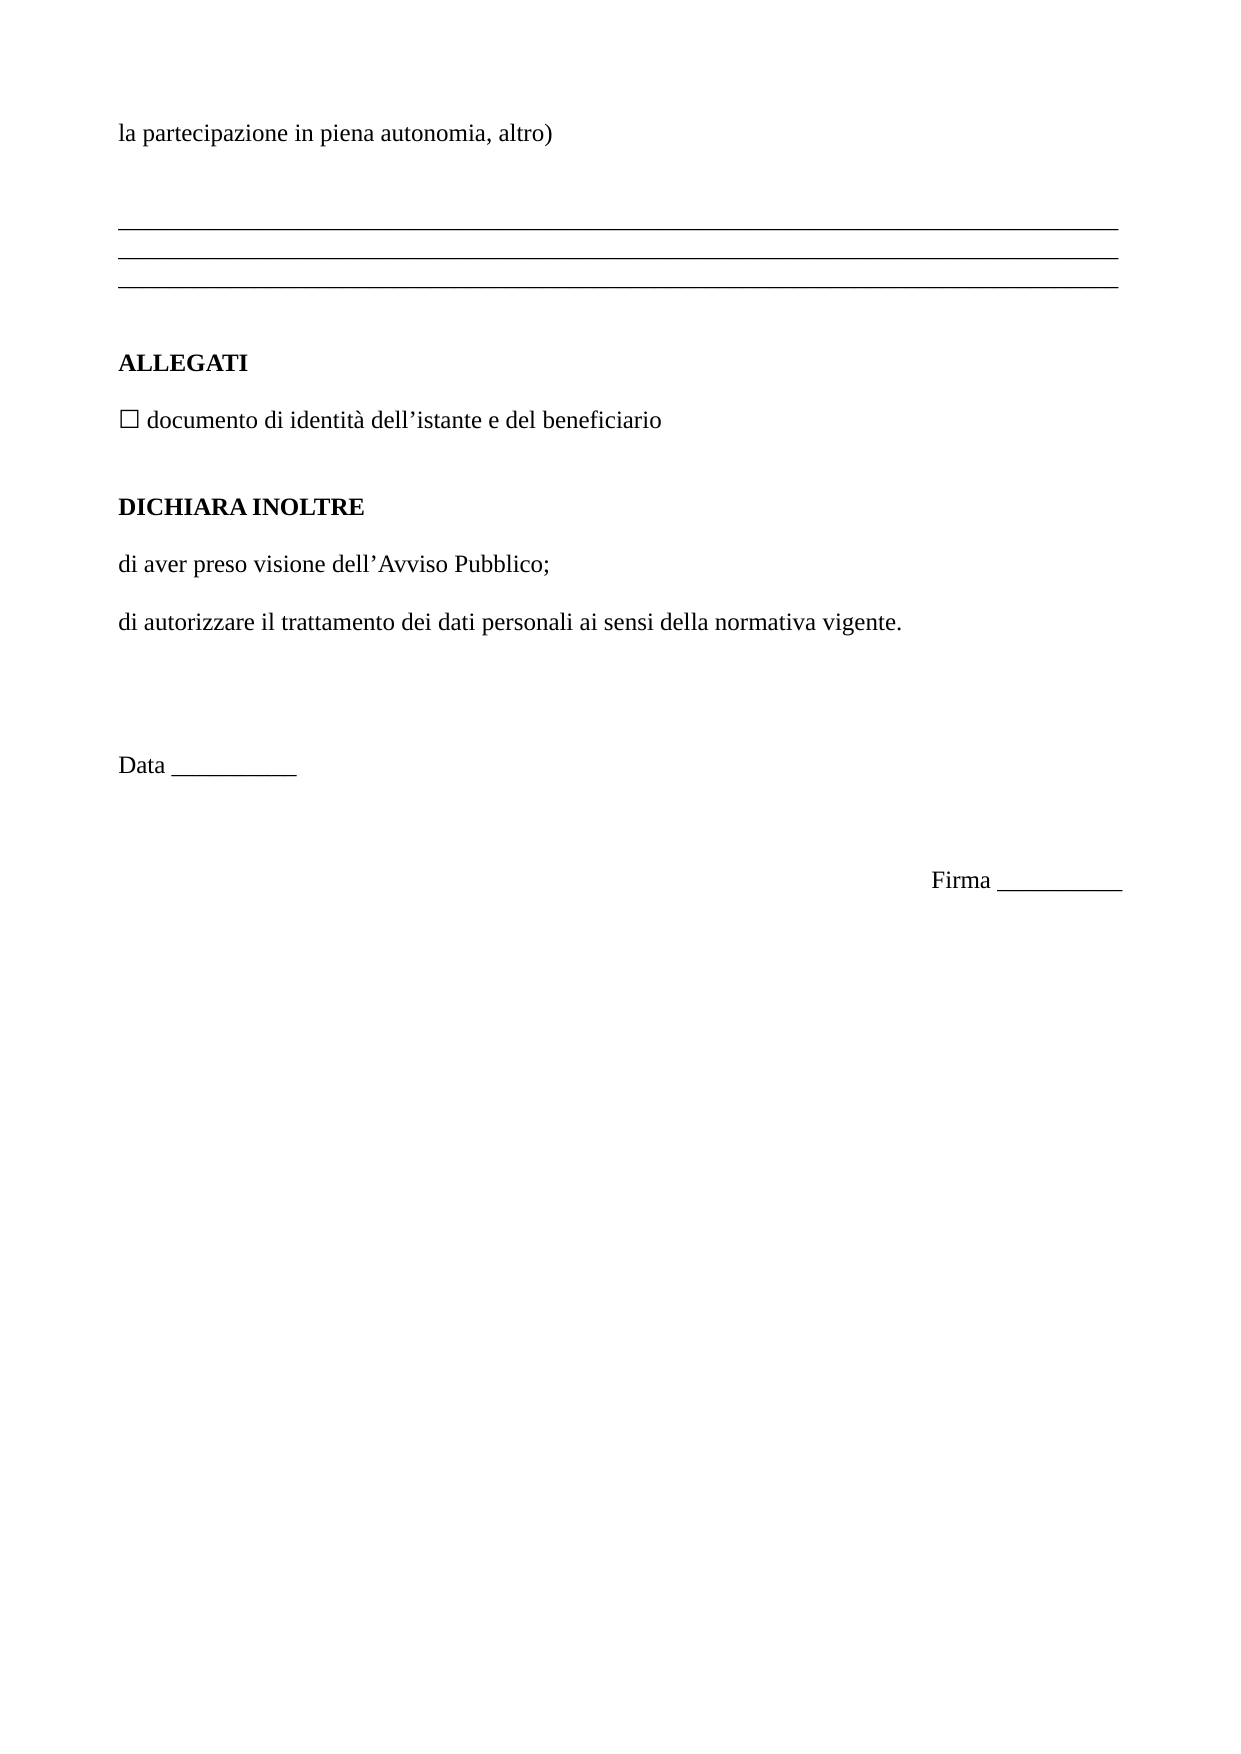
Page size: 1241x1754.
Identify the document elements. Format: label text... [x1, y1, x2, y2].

text Data __________ [118, 751, 1122, 808]
text la partecipazione in piena autonomia, altro) [118, 118, 1122, 176]
text ☐ documento di identità dell’istante e del beneficiario DICHIARA INOLTRE di aver preso visione dell’Avviso Pubblico; di autorizzare il trattamento dei dati personali ai sensi della normativa vigente. [118, 406, 1122, 693]
text ________________________________________________________________________________________________________________________________________________________________________________________________________________________________________________ ALLEGATI [118, 204, 1122, 406]
text Firma __________ [118, 866, 1122, 923]
